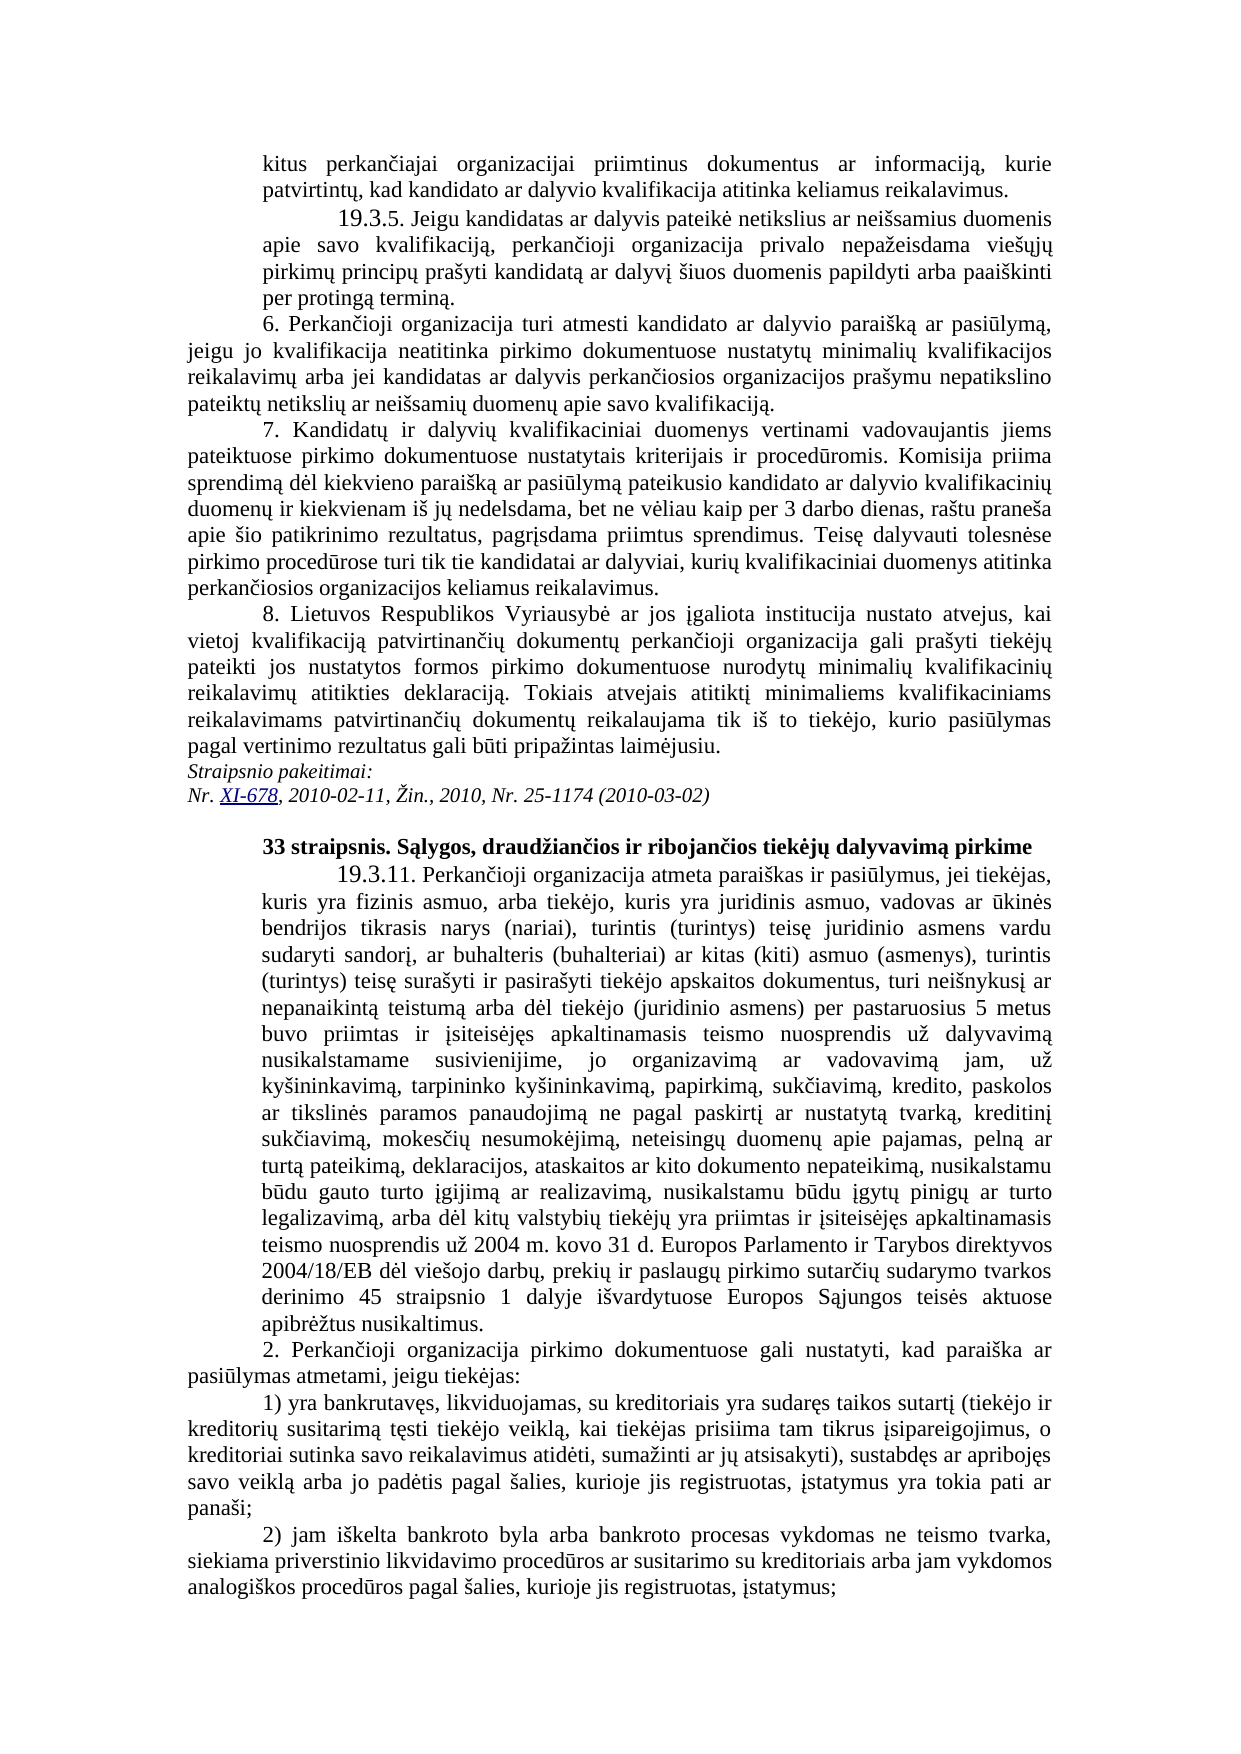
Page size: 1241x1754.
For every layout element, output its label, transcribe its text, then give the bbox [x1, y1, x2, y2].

text 8. Lietuvos Respublikos Vyriausybė ar jos įgaliota institucija nustato atvejus, kai vietoj kvalifikaciją patvirtinančių dokumentų perkančioji organizacija gali prašyti tiekėjų pateikti jos nustatytos formos pirkimo dokumentuose nurodytų minimalių kvalifikacinių reikalavimų atitikties deklaraciją. Tokiais atvejais atitiktį minimaliems kvalifikaciniams reikalavimams patvirtinančių dokumentų reikalaujama tik iš to tiekėjo, kurio pasiūlymas pagal vertinimo rezultatus gali būti pripažintas laimėjusiu. [187, 600, 1053, 758]
text Straipsnio pakeitimai: [187, 758, 1053, 783]
subtitle kitus perkančiajai organizacijai priimtinus dokumentus ar informaciją, kurie patvirtintų, kad kandidato ar dalyvio kvalifikacija atitinka keliamus reikalavimus. [187, 150, 1053, 203]
text 1) yra bankrutavęs, likviduojamas, su kreditoriais yra sudaręs taikos sutartį (tiekėjo ir kreditorių susitarimą tęsti tiekėjo veiklą, kai tiekėjas prisiima tam tikrus įsipareigojimus, o kreditoriai sutinka savo reikalavimus atidėti, sumažinti ar jų atsisakyti), sustabdęs ar apribojęs savo veiklą arba jo padėtis pagal šalies, kurioje jis registruotas, įstatymus yra tokia pati ar panaši; [187, 1389, 1053, 1521]
text 2) jam iškelta bankroto byla arba bankroto procesas vykdomas ne teismo tvarka, siekiama priverstinio likvidavimo procedūros ar susitarimo su kreditoriais arba jam vykdomos analogiškos procedūros pagal šalies, kurioje jis registruotas, įstatymus; [187, 1521, 1053, 1600]
subtitle 1. Perkančioji organizacija atmeta paraiškas ir pasiūlymus, jei tiekėjas, kuris yra fizinis asmuo, arba tiekėjo, kuris yra juridinis asmuo, vadovas ar ūkinės bendrijos tikrasis narys (nariai), turintis (turintys) teisę juridinio asmens vardu sudaryti sandorį, ar buhalteris (buhalteriai) ar kitas (kiti) asmuo (asmenys), turintis (turintys) teisę surašyti ir pasirašyti tiekėjo apskaitos dokumentus, turi neišnykusį ar nepanaikintą teistumą arba dėl tiekėjo (juridinio asmens) per pastaruosius 5 metus buvo priimtas ir įsiteisėjęs apkaltinamasis teismo nuosprendis už dalyvavimą nusikalstamame susivienijime, jo organizavimą ar vadovavimą jam, už kyšininkavimą, tarpininko kyšininkavimą, papirkimą, sukčiavimą, kredito, paskolos ar tikslinės paramos panaudojimą ne pagal paskirtį ar nustatytą tvarką, kreditinį sukčiavimą, mokesčių nesumokėjimą, neteisingų duomenų apie pajamas, pelną ar turtą pateikimą, deklaracijos, ataskaitos ar kito dokumento nepateikimą, nusikalstamu būdu gauto turto įgijimą ar realizavimą, nusikalstamu būdu įgytų pinigų ar turto legalizavimą, arba dėl kitų valstybių tiekėjų yra priimtas ir įsiteisėjęs apkaltinamasis teismo nuosprendis už 2004 m. kovo 31 d. Europos Parlamento ir Tarybos direktyvos 2004/18/EB dėl viešojo darbų, prekių ir paslaugų pirkimo sutarčių sudarymo tvarkos derinimo 45 straipsnio 1 dalyje išvardytuose Europos Sąjungos teisės aktuose apibrėžtus nusikaltimus. [187, 859, 1053, 1336]
text 7. Kandidatų ir dalyvių kvalifikaciniai duomenys vertinami vadovaujantis jiems pateiktuose pirkimo dokumentuose nustatytais kriterijais ir procedūromis. Komisija priima sprendimą dėl kiekvieno paraišką ar pasiūlymą pateikusio kandidato ar dalyvio kvalifikacinių duomenų ir kiekvienam iš jų nedelsdama, bet ne vėliau kaip per 3 darbo dienas, raštu praneša apie šio patikrinimo rezultatus, pagrįsdama priimtus sprendimus. Teisę dalyvauti tolesnėse pirkimo procedūrose turi tik tie kandidatai ar dalyviai, kurių kvalifikaciniai duomenys atitinka perkančiosios organizacijos keliamus reikalavimus. [187, 416, 1053, 600]
subtitle 5. Jeigu kandidatas ar dalyvis pateikė netikslius ar neišsamius duomenis apie savo kvalifikaciją, perkančioji organizacija privalo nepažeisdama viešųjų pirkimų principų prašyti kandidatą ar dalyvį šiuos duomenis papildyti arba paaiškinti per protingą terminą. [187, 203, 1053, 311]
text 33 straipsnis. Sąlygos, draudžiančios ir ribojančios tiekėjų dalyvavimą pirkime [262, 833, 1053, 859]
text 2. Perkančioji organizacija pirkimo dokumentuose gali nustatyti, kad paraiška ar pasiūlymas atmetami, jeigu tiekėjas: [187, 1336, 1053, 1389]
text 6. Perkančioji organizacija turi atmesti kandidato ar dalyvio paraišką ar pasiūlymą, jeigu jo kvalifikacija neatitinka pirkimo dokumentuose nustatytų minimalių kvalifikacijos reikalavimų arba jei kandidatas ar dalyvis perkančiosios organizacijos prašymu nepatikslino pateiktų netikslių ar neišsamių duomenų apie savo kvalifikaciją. [187, 311, 1053, 416]
text Nr. XI-678, 2010-02-11, Žin., 2010, Nr. 25-1174 (2010-03-02) [187, 783, 1053, 807]
